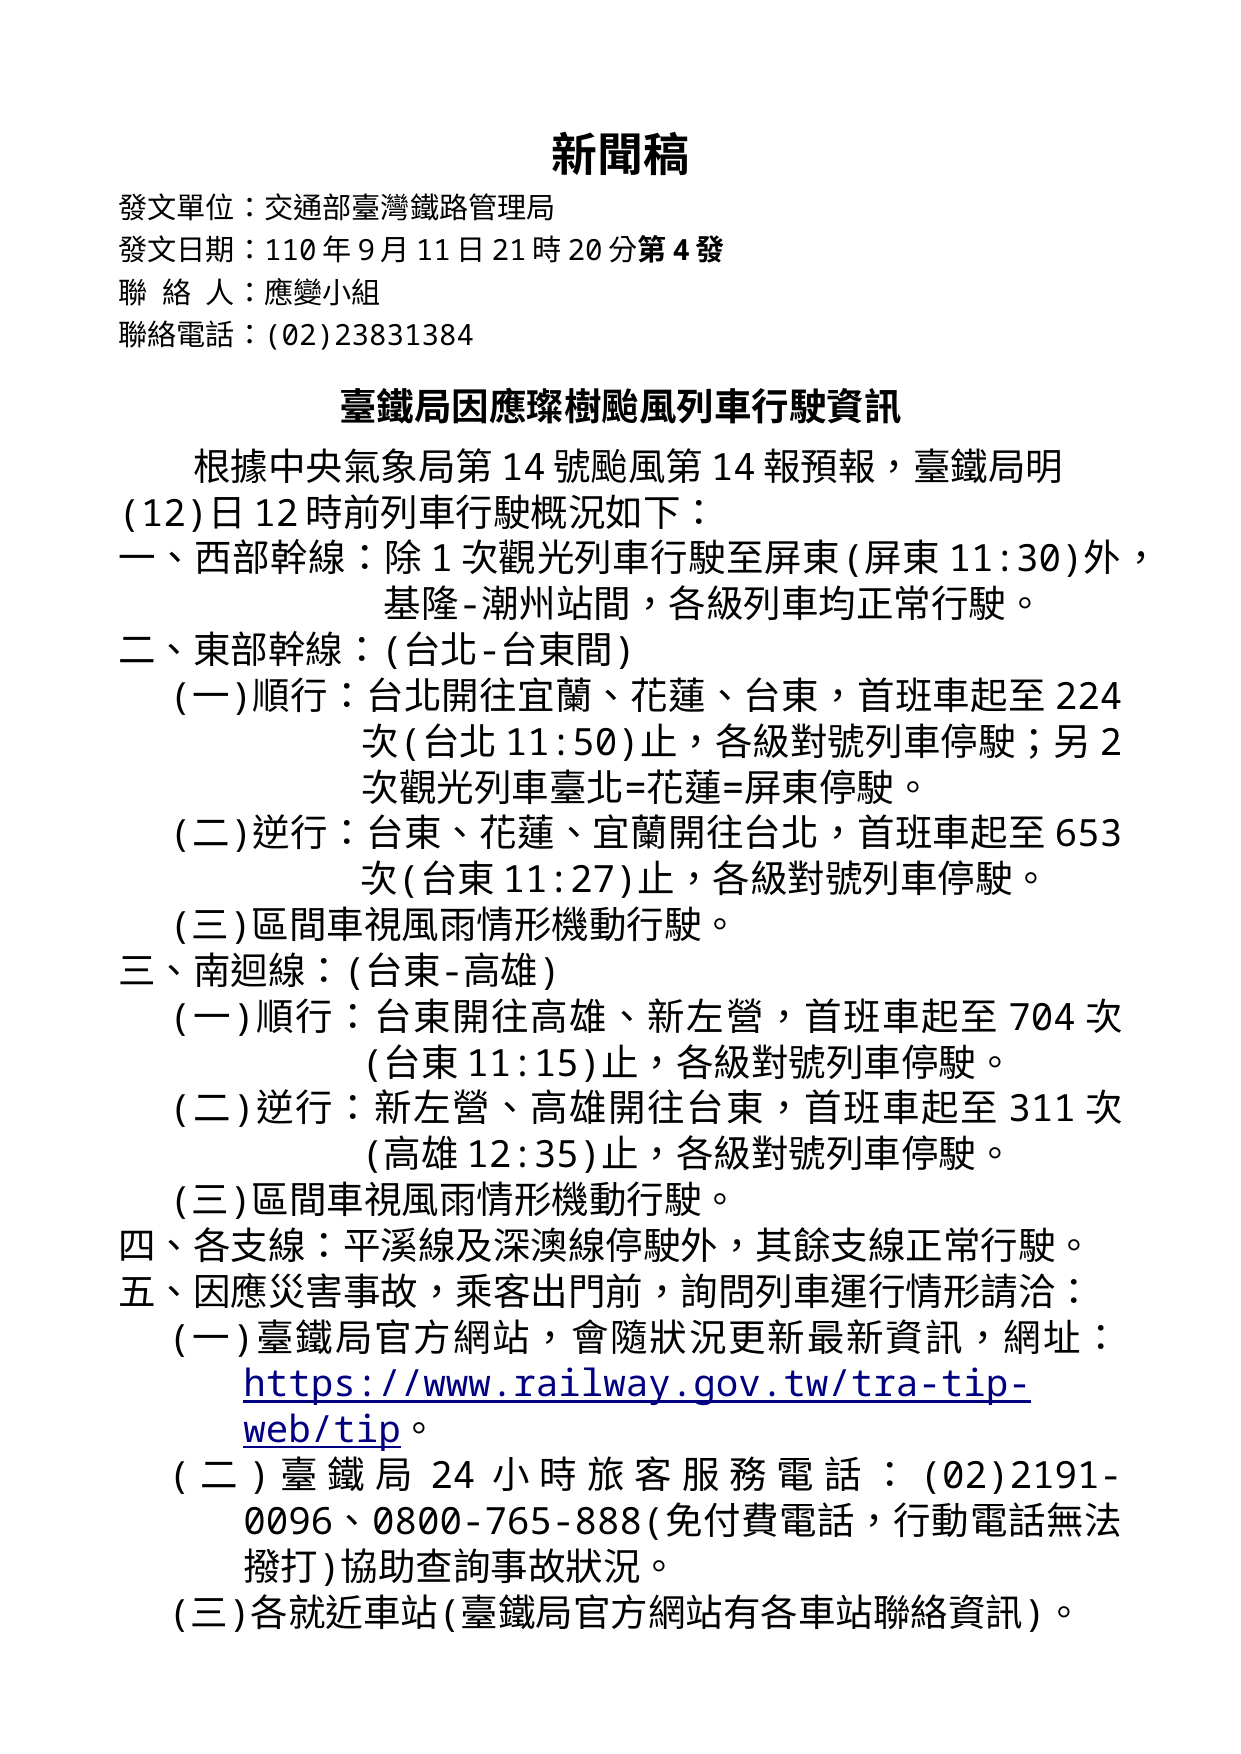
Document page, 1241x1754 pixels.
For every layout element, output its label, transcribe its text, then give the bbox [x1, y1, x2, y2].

text (一)順行：台東開往高雄、新左營，首班車起至704次(台東11:15)止，各級對號列車停駛。 [169, 993, 1122, 1085]
text 三、南迴線：(台東-高雄) [118, 948, 1122, 993]
text (三)各就近車站(臺鐵局官方網站有各車站聯絡資訊)。 [168, 1589, 1122, 1635]
text (一)臺鐵局官方網站，會隨狀況更新最新資訊，網址：https://www.railway.gov.tw/tra-tip-web/tip。 [168, 1314, 1122, 1452]
text 臺鐵局因應璨樹颱風列車行駛資訊 [118, 379, 1122, 431]
text (三)區間車視風雨情形機動行駛。 [169, 902, 1122, 948]
text (一)順行：台北開往宜蘭、花蓮、台東，首班車起至224次(台北11:50)止，各級對號列車停駛；另2次觀光列車臺北=花蓮=屏東停駛。 [169, 673, 1122, 810]
text 根據中央氣象局第14號颱風第14報預報，臺鐵局明(12)日12時前列車行駛概況如下： [118, 443, 1122, 535]
text (二)逆行：新左營、高雄開往台東，首班車起至311次(高雄12:35)止，各級對號列車停駛。 [169, 1085, 1122, 1177]
text (二)逆行：台東、花蓮、宜蘭開往台北，首班車起至653次(台東11:27)止，各級對號列車停駛。 [169, 810, 1122, 902]
text 四、各支線：平溪線及深澳線停駛外，其餘支線正常行駛。 [118, 1223, 1122, 1268]
text 一、西部幹線：除1次觀光列車行駛至屏東(屏東11:30)外，基隆-潮州站間，各級列車均正常行駛。 [118, 535, 1122, 627]
text (三)區間車視風雨情形機動行駛。 [169, 1177, 1122, 1223]
text 五、因應災害事故，乘客出門前，詢問列車運行情形請洽： [118, 1268, 1122, 1314]
text (二)臺鐵局24小時旅客服務電話：(02)2191-0096、0800-765-888(免付費電話，行動電話無法撥打)協助查詢事故狀況。 [168, 1452, 1122, 1589]
text 二、東部幹線：(台北-台東間) [118, 627, 1122, 673]
text 聯 絡 人：應變小組 [118, 269, 1122, 311]
text 發文日期：110年9月11日21時20分第4發 [118, 227, 1122, 269]
text 發文單位：交通部臺灣鐵路管理局 [118, 184, 1122, 227]
text 聯絡電話：(02)23831384 [118, 311, 1122, 354]
text 新聞稿 [118, 118, 1122, 184]
